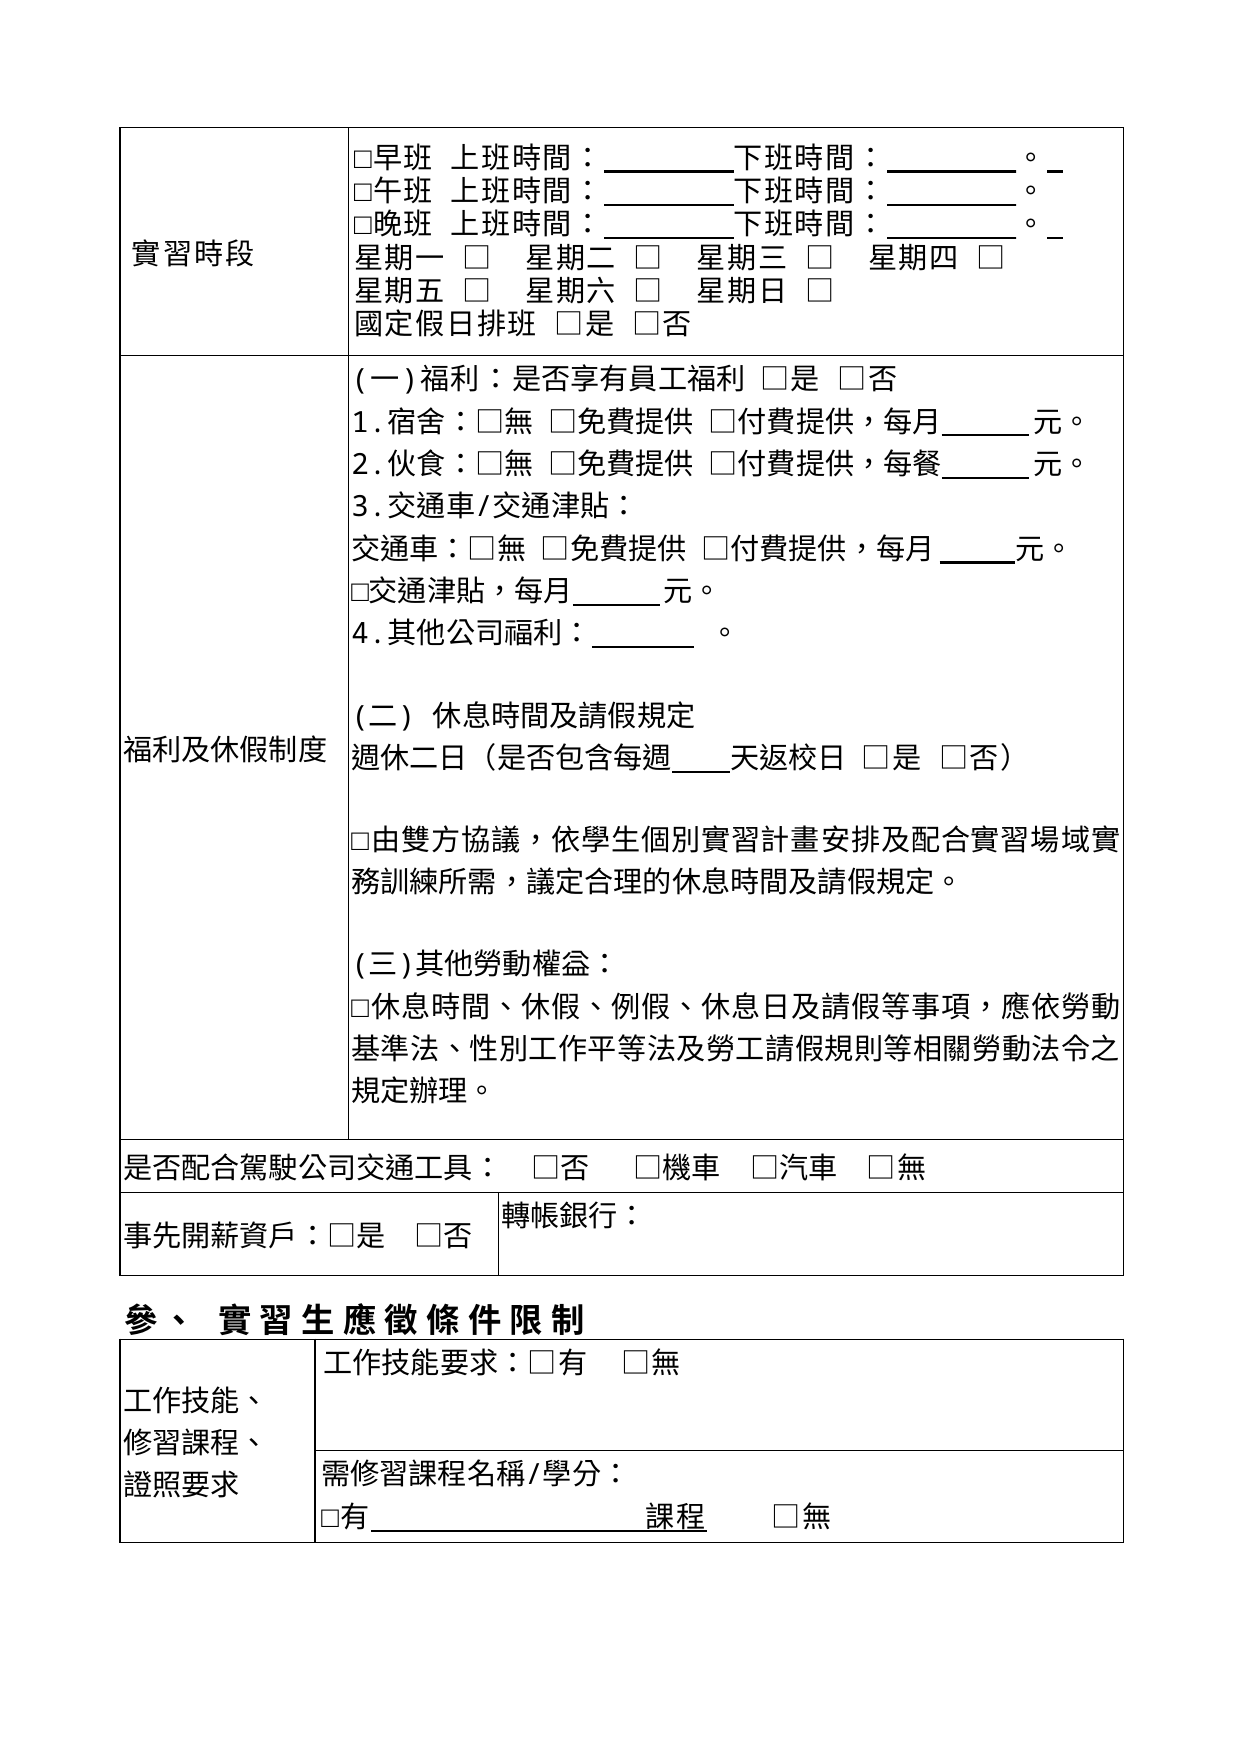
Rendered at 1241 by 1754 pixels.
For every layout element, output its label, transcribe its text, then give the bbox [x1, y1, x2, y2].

table_header 工作技能要求：□有 □無 [316, 1340, 1123, 1450]
table_cell 需修習課程名稱/學分： □有 課程 □無 [316, 1451, 1123, 1542]
table_header 工作技能、 修習課程、 證照要求 [121, 1340, 314, 1542]
table_cell □早班 上班時間： 下班時間： 。 □午班 上班時間： 下班時間： 。 □晚班 上班時間： 下班時間： 。 星期一 □ 星期二 □ 星期三 □ 星期四 □ 星期五 □ 星期六 □ 星期日 □ 國定假日排班 □是 □否 [349, 128, 1123, 355]
table_cell (一)福利：是否享有員工福利 □是 □否 1. 宿舍：□無 □免費提供 □付費提供，每月 元。 2. 伙食：□無 □免費提供 □付費提供，每餐 元。 3. 交通車/交通津貼： 交通車：□無 □免費提供 □付費提供，每月 元。 □交通津貼，每月 元。 4. 其他公司福利： 。 (二) 休息時間及請假規定 週休二日（是否包含每週 天返校日 □是 □否） □由雙方協議，依學生個別實習計畫安排及配合實習場域實務訓練所需，議定合理的休息時間及請假規定。 (三)其他勞動權益： □休息時間、休假、例假、休息日及請假等事項，應依勞動基準法、性別工作平等法及勞工請假規則等相關勞動法令之規定辦理。 [349, 356, 1123, 1139]
list 實習生應徵條件限制 [120, 1276, 1120, 1338]
table_cell 轉帳銀行： [499, 1193, 1123, 1275]
table_cell 福利及休假制度 [121, 356, 348, 1139]
table_cell 是否配合駕駛公司交通工具： □否 □機車 □汽車 □無 [121, 1140, 1123, 1192]
table_cell 實習時段 [121, 128, 348, 355]
table_cell 事先開薪資戶：□是 □否 [121, 1193, 498, 1275]
